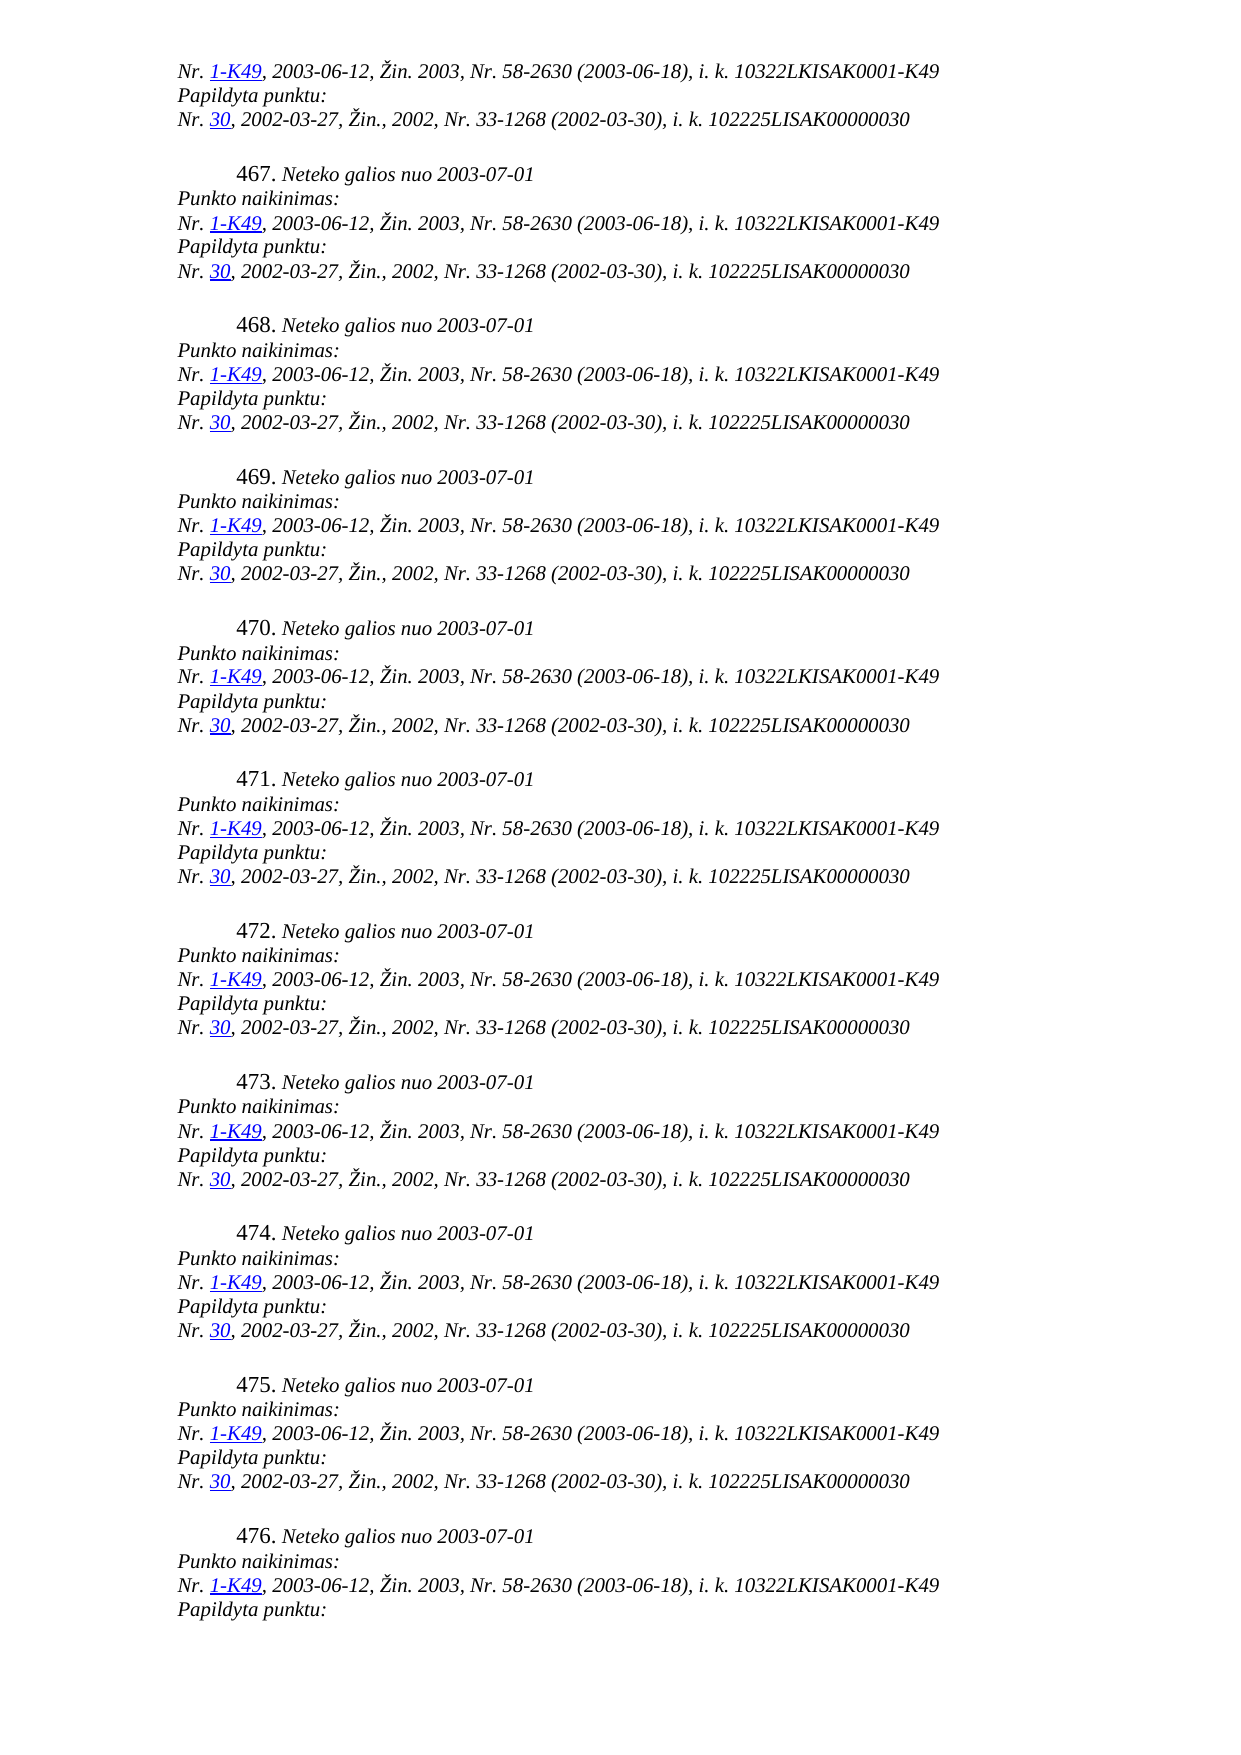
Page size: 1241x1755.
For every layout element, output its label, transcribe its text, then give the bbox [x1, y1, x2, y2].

text Nr. 1-K49, 2003-06-12, Žin. 2003, Nr. 58-2630 (2003-06-18), i. k. 10322LKISAK0001-K49 [177, 59, 1181, 83]
text 468. Neteko galios nuo 2003-07-01 [177, 311, 1181, 338]
text Nr. 1-K49, 2003-06-12, Žin. 2003, Nr. 58-2630 (2003-06-18), i. k. 10322LKISAK0001-K49 [177, 1118, 1181, 1143]
text 471. Neteko galios nuo 2003-07-01 [177, 765, 1181, 792]
text Papildyta punktu: [177, 840, 1181, 864]
text Papildyta punktu: [177, 1294, 1181, 1318]
text 474. Neteko galios nuo 2003-07-01 [177, 1219, 1181, 1246]
text 469. Neteko galios nuo 2003-07-01 [177, 463, 1181, 489]
text Nr. 30, 2002-03-27, Žin., 2002, Nr. 33-1268 (2002-03-30), i. k. 102225LISAK00000030 [177, 864, 1181, 888]
text Nr. 30, 2002-03-27, Žin., 2002, Nr. 33-1268 (2002-03-30), i. k. 102225LISAK00000030 [177, 1015, 1181, 1039]
text Punkto naikinimas: [177, 792, 1181, 816]
text Punkto naikinimas: [177, 186, 1181, 210]
text Punkto naikinimas: [177, 338, 1181, 362]
text Punkto naikinimas: [177, 489, 1181, 513]
text 475. Neteko galios nuo 2003-07-01 [177, 1371, 1181, 1397]
text 476. Neteko galios nuo 2003-07-01 [177, 1522, 1181, 1548]
text Nr. 30, 2002-03-27, Žin., 2002, Nr. 33-1268 (2002-03-30), i. k. 102225LISAK00000030 [177, 561, 1181, 585]
text Nr. 1-K49, 2003-06-12, Žin. 2003, Nr. 58-2630 (2003-06-18), i. k. 10322LKISAK0001-K49 [177, 1270, 1181, 1294]
text Nr. 30, 2002-03-27, Žin., 2002, Nr. 33-1268 (2002-03-30), i. k. 102225LISAK00000030 [177, 258, 1181, 283]
text Punkto naikinimas: [177, 1246, 1181, 1270]
text Nr. 30, 2002-03-27, Žin., 2002, Nr. 33-1268 (2002-03-30), i. k. 102225LISAK00000030 [177, 1318, 1181, 1342]
text Papildyta punktu: [177, 1143, 1181, 1167]
text Punkto naikinimas: [177, 943, 1181, 967]
text Papildyta punktu: [177, 83, 1181, 107]
text 470. Neteko galios nuo 2003-07-01 [177, 614, 1181, 640]
text Nr. 1-K49, 2003-06-12, Žin. 2003, Nr. 58-2630 (2003-06-18), i. k. 10322LKISAK0001-K49 [177, 362, 1181, 386]
text Nr. 1-K49, 2003-06-12, Žin. 2003, Nr. 58-2630 (2003-06-18), i. k. 10322LKISAK0001-K49 [177, 664, 1181, 688]
text Nr. 1-K49, 2003-06-12, Žin. 2003, Nr. 58-2630 (2003-06-18), i. k. 10322LKISAK0001-K49 [177, 1421, 1181, 1445]
text Papildyta punktu: [177, 234, 1181, 258]
text Papildyta punktu: [177, 688, 1181, 713]
text Nr. 1-K49, 2003-06-12, Žin. 2003, Nr. 58-2630 (2003-06-18), i. k. 10322LKISAK0001-K49 [177, 1573, 1181, 1597]
text 472. Neteko galios nuo 2003-07-01 [177, 917, 1181, 943]
text Nr. 30, 2002-03-27, Žin., 2002, Nr. 33-1268 (2002-03-30), i. k. 102225LISAK00000030 [177, 1469, 1181, 1493]
text Papildyta punktu: [177, 1445, 1181, 1469]
text 467. Neteko galios nuo 2003-07-01 [177, 160, 1181, 186]
text Nr. 1-K49, 2003-06-12, Žin. 2003, Nr. 58-2630 (2003-06-18), i. k. 10322LKISAK0001-K49 [177, 210, 1181, 234]
text Punkto naikinimas: [177, 1397, 1181, 1421]
text Papildyta punktu: [177, 1597, 1181, 1621]
text 473. Neteko galios nuo 2003-07-01 [177, 1068, 1181, 1094]
text Punkto naikinimas: [177, 640, 1181, 664]
text Nr. 30, 2002-03-27, Žin., 2002, Nr. 33-1268 (2002-03-30), i. k. 102225LISAK00000030 [177, 713, 1181, 737]
text Nr. 1-K49, 2003-06-12, Žin. 2003, Nr. 58-2630 (2003-06-18), i. k. 10322LKISAK0001-K49 [177, 967, 1181, 991]
text Papildyta punktu: [177, 537, 1181, 561]
text Nr. 30, 2002-03-27, Žin., 2002, Nr. 33-1268 (2002-03-30), i. k. 102225LISAK00000030 [177, 107, 1181, 131]
text Papildyta punktu: [177, 991, 1181, 1015]
text Papildyta punktu: [177, 386, 1181, 410]
text Punkto naikinimas: [177, 1094, 1181, 1118]
text Nr. 1-K49, 2003-06-12, Žin. 2003, Nr. 58-2630 (2003-06-18), i. k. 10322LKISAK0001-K49 [177, 816, 1181, 840]
text Nr. 30, 2002-03-27, Žin., 2002, Nr. 33-1268 (2002-03-30), i. k. 102225LISAK00000030 [177, 410, 1181, 434]
text Punkto naikinimas: [177, 1548, 1181, 1573]
text Nr. 30, 2002-03-27, Žin., 2002, Nr. 33-1268 (2002-03-30), i. k. 102225LISAK00000030 [177, 1167, 1181, 1191]
text Nr. 1-K49, 2003-06-12, Žin. 2003, Nr. 58-2630 (2003-06-18), i. k. 10322LKISAK0001-K49 [177, 513, 1181, 537]
